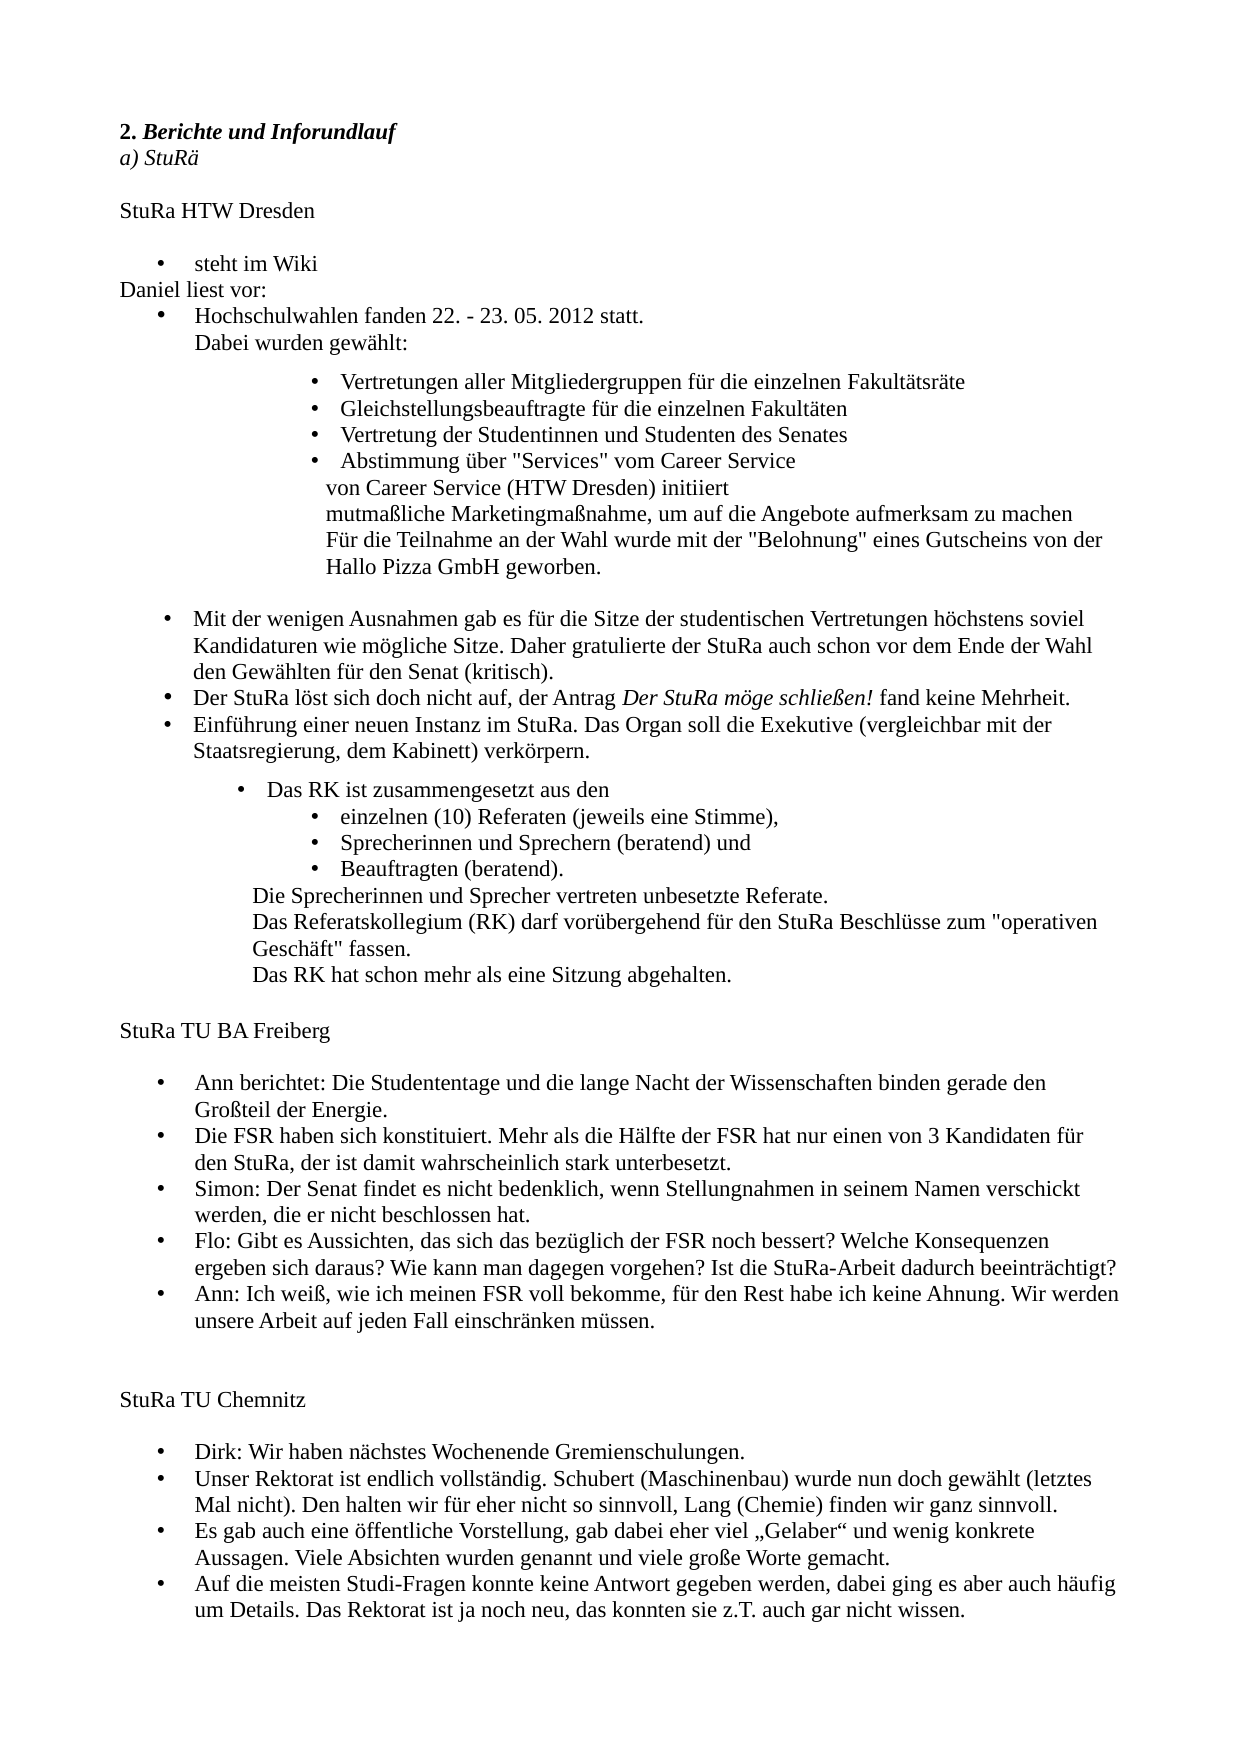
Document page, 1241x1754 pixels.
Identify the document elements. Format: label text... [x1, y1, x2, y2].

list Simon: Der Senat findet es nicht bedenklich, wenn Stellungnahmen in seinem Namen verschickt werden, die er nicht beschlossen hat. [157, 1175, 1122, 1228]
list Sprecherinnen und Sprechern (beratend) und [311, 829, 1122, 856]
text StuRa HTW Dresden [119, 197, 1122, 223]
list von Career Service (HTW Dresden) initiiert [296, 474, 1122, 500]
list Auf die meisten Studi-Fragen konnte keine Antwort gegeben werden, dabei ging es aber auch häufig um Details. Das Rektorat ist ja noch neu, das konnten sie z.T. auch gar nicht wissen. [157, 1570, 1122, 1623]
list Der StuRa löst sich doch nicht auf, der Antrag Der StuRa möge schließen! fand keine Mehrheit. [163, 684, 1122, 711]
list Die FSR haben sich konstituiert. Mehr als die Hälfte der FSR hat nur einen von 3 Kandidaten für den StuRa, der ist damit wahrscheinlich stark unterbesetzt. [157, 1122, 1122, 1175]
list mutmaßliche Marketingmaßnahme, um auf die Angebote aufmerksam zu machen [296, 500, 1122, 526]
list Einführung einer neuen Instanz im StuRa. Das Organ soll die Exekutive (vergleichbar mit der Staatsregierung, dem Kabinett) verkörpern. [163, 711, 1122, 764]
text 2. Berichte und Inforundlauf [119, 118, 1122, 144]
list Das Referatskollegium (RK) darf vorübergehend für den StuRa Beschlüsse zum "operativen Geschäft" fassen. [222, 908, 1122, 961]
list Flo: Gibt es Aussichten, das sich das bezüglich der FSR noch bessert? Welche Konsequenzen ergeben sich daraus? Wie kann man dagegen vorgehen? Ist die StuRa-Arbeit dadurch beeinträchtigt? [157, 1228, 1122, 1280]
list Mit der wenigen Ausnahmen gab es für die Sitze der studentischen Vertretungen höchstens soviel Kandidaturen wie mögliche Sitze. Daher gratulierte der StuRa auch schon vor dem Ende der Wahl den Gewählten für den Senat (kritisch). [163, 605, 1122, 684]
list Für die Teilnahme an der Wahl wurde mit der "Belohnung" eines Gutscheins von der Hallo Pizza GmbH geworben. [296, 526, 1122, 579]
text a) StuRä [119, 144, 1122, 171]
list Ann: Ich weiß, wie ich meinen FSR voll bekomme, für den Rest habe ich keine Ahnung. Wir werden unsere Arbeit auf jeden Fall einschränken müssen. [157, 1280, 1122, 1333]
list Hochschulwahlen fanden 22. - 23. 05. 2012 statt. Dabei wurden gewählt: [157, 303, 1122, 356]
list Ann berichtet: Die Studententage und die lange Nacht der Wissenschaften binden gerade den Großteil der Energie. [157, 1069, 1122, 1122]
list Es gab auch eine öffentliche Vorstellung, gab dabei eher viel „Gelaber“ und wenig konkrete Aussagen. Viele Absichten wurden genannt und viele große Worte gemacht. [157, 1517, 1122, 1570]
list einzelnen (10) Referaten (jeweils eine Stimme), [311, 803, 1122, 829]
text Daniel liest vor: [119, 276, 1122, 303]
list steht im Wiki [157, 250, 1122, 276]
list Das RK ist zusammengesetzt aus den [237, 776, 1122, 803]
list Das RK hat schon mehr als eine Sitzung abgehalten. [222, 961, 1122, 987]
list Beauftragten (beratend). [311, 856, 1122, 882]
list Abstimmung über "Services" vom Career Service [311, 447, 1122, 474]
text StuRa TU BA Freiberg [119, 1017, 1122, 1043]
list Dirk: Wir haben nächstes Wochenende Gremienschulungen. [157, 1438, 1122, 1465]
text StuRa TU Chemnitz [119, 1386, 1122, 1412]
list Unser Rektorat ist endlich vollständig. Schubert (Maschinenbau) wurde nun doch gewählt (letztes Mal nicht). Den halten wir für eher nicht so sinnvoll, Lang (Chemie) finden wir ganz sinnvoll. [157, 1465, 1122, 1517]
list Gleichstellungsbeauftragte für die einzelnen Fakultäten [311, 394, 1122, 421]
list Vertretungen aller Mitgliedergruppen für die einzelnen Fakultätsräte [311, 368, 1122, 394]
list Vertretung der Studentinnen und Studenten des Senates [311, 421, 1122, 447]
list Die Sprecherinnen und Sprecher vertreten unbesetzte Referate. [222, 882, 1122, 908]
